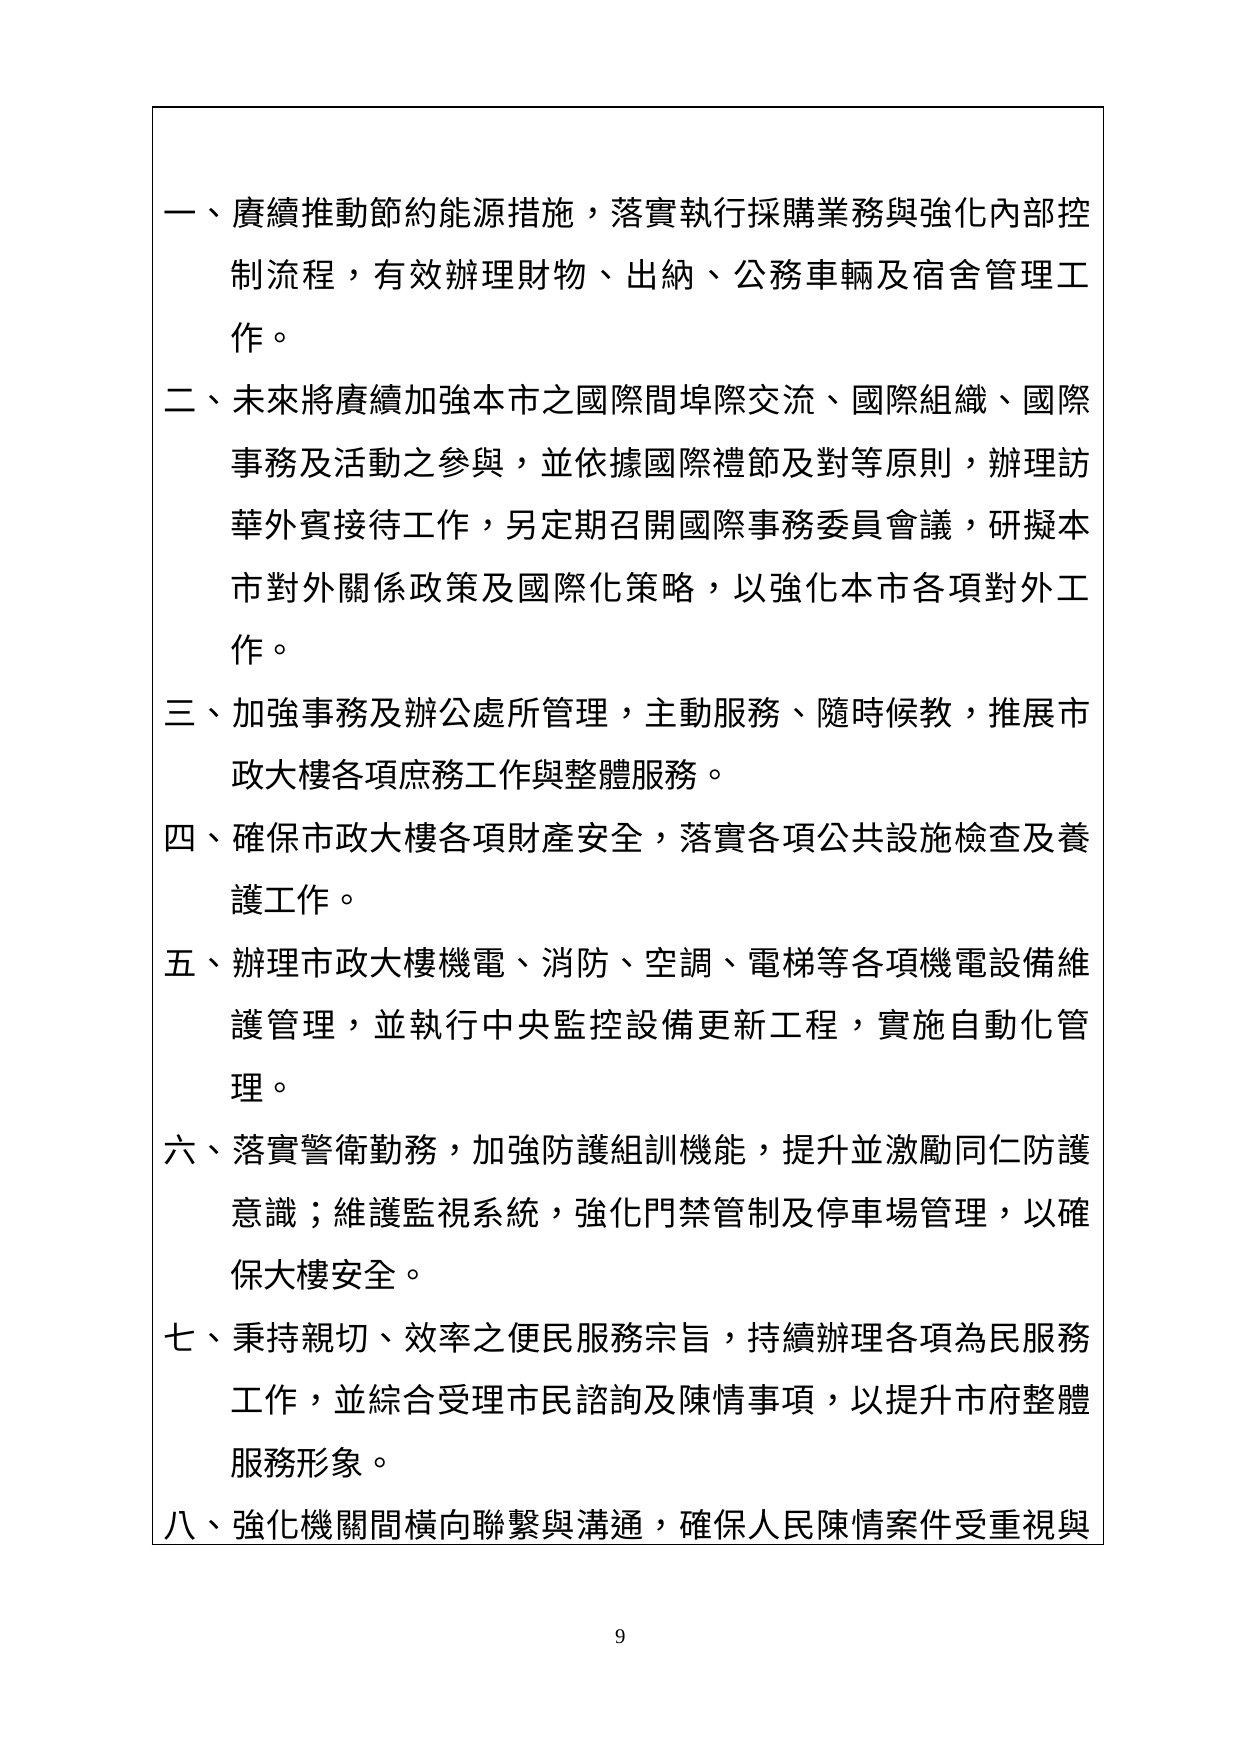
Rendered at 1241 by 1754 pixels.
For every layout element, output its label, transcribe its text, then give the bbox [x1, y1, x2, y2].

table_cell 一、賡續推動節約能源措施，落實執行採購業務與強化內部控制流程，有效辦理財物、出納、公務車輛及宿舍管理工作。 二、未來將賡續加強本市之國際間埠際交流、國際組織、國際事務及活動之參與，並依據國際禮節及對等原則，辦理訪華外賓接待工作，另定期召開國際事務委員會議，研擬本市對外關係政策及國際化策略，以強化本市各項對外工作。 三、加強事務及辦公處所管理，主動服務、隨時候教，推展市政大樓各項庶務工作與整體服務。 四、確保市政大樓各項財產安全，落實各項公共設施檢查及養護工作。 五、辦理市政大樓機電、消防、空調、電梯等各項機電設備維護管理，並執行中央監控設備更新工程，實施自動化管理。 六、落實警衛勤務，加強防護組訓機能，提升並激勵同仁防護意識；維護監視系統，強化門禁管制及停車場管理，以確保大樓安全。 七、秉持親切、效率之便民服務宗旨，持續辦理各項為民服務工作，並綜合受理市民諮詢及陳情事項，以提升市府整體服務形象。 八、強化機關間橫向聯繫與溝通，確保人民陳情案件受重視與 [153, 108, 1103, 1544]
